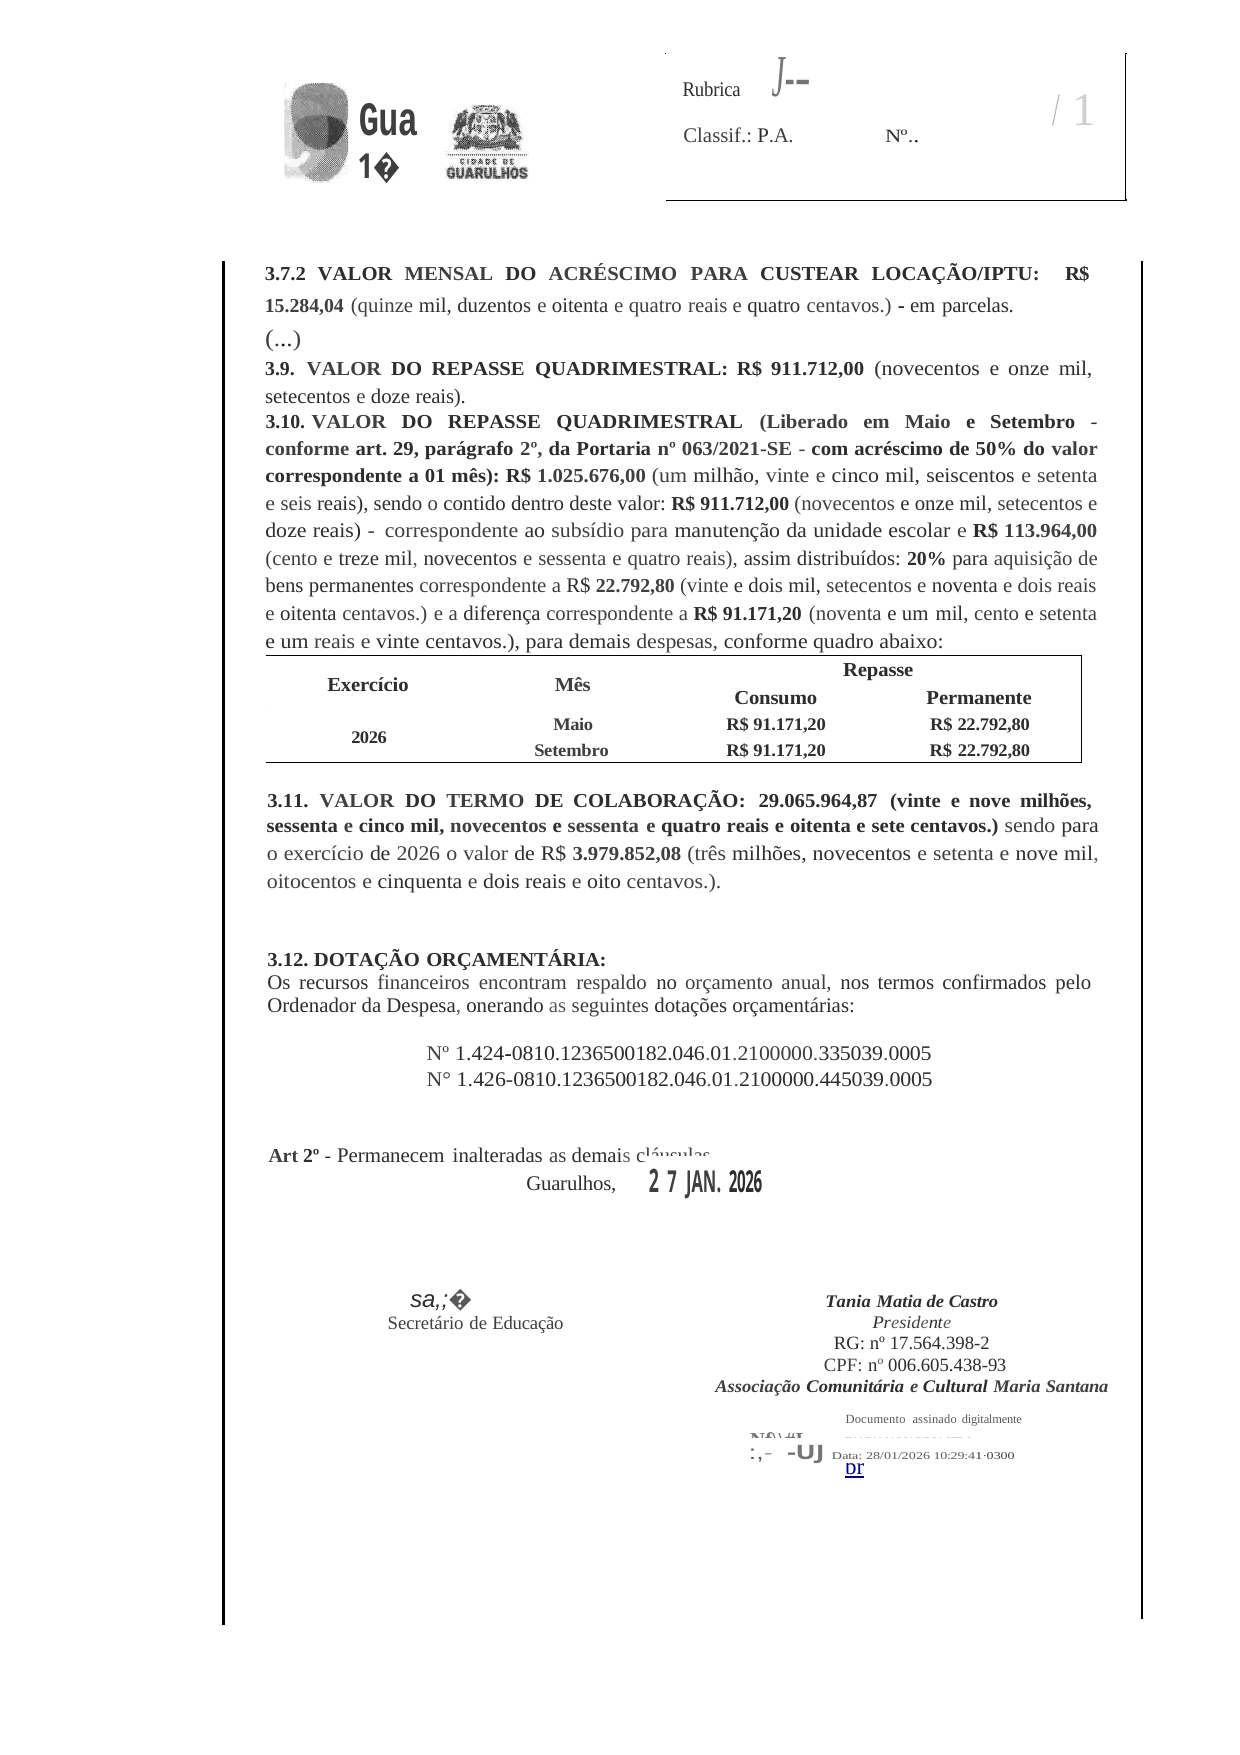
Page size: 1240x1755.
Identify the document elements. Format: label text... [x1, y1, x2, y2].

text Permanente [926, 686, 1081, 709]
text Setembro [534, 739, 674, 760]
text sessenta e cinco mil, novecentos e sessenta e quatro reais e oitenta e sete centavos.) sendo para o exercício de 2026 o valor de R$ 3.979.852,08 (três milhões, novecentos e setenta e nove mil, oitocentos e cinquenta e dois reais e oito centavos.). [266, 813, 1099, 893]
text R$ 91.171,20 [726, 714, 878, 734]
text 1� [357, 146, 420, 187]
text Verifique em https://validar.iti.gov.br [845, 1464, 1046, 1480]
text Tania Matia de Castro [713, 1291, 1112, 1311]
text 3.7.2 VALOR MENSAL DO ACRÉSCIMO PARA CUSTEAR LOCAÇÃO/IPTU: R$ [264, 262, 1099, 285]
text Presidente [713, 1312, 1112, 1332]
text RG: nº 17.564.398-2 [713, 1332, 1111, 1354]
text Documento assinado digitalmente [845, 1411, 1112, 1426]
text CPF: nº 006.605.438-93 [719, 1354, 1111, 1375]
text R$ 91.171,20 [726, 739, 878, 760]
text Nf\\#L..., TANIAMARIADECASTRO [750, 1428, 981, 1438]
text :,- -UJ Data: 28/01/2026 10:29:41·0300 [749, 1441, 1046, 1464]
text sa,;� [410, 1286, 566, 1313]
text 3.12. DOTAÇÃO ORÇAMENTÁRIA: [267, 948, 1099, 971]
text Guarulhos, [526, 1171, 619, 1195]
text Consumo [734, 686, 878, 709]
text R$ 22.792,80 [929, 739, 1081, 760]
list VALOR DO REPASSE QUADRIMESTRAL: R$ 911.712,00 (novecentos e onze mil, [265, 356, 1099, 380]
text Repasse [674, 658, 1081, 681]
text Gua [358, 93, 420, 146]
text Secretário de Educação [387, 1313, 566, 1334]
text Os recursos financeiros encontram respaldo no orçamento anual, nos termos confirmados pelo Ordenador da Despesa, onerando as seguintes dotações orçamentárias: [267, 971, 1099, 1017]
text Exercício [327, 673, 470, 696]
text 2 7 JAN. 2026 [648, 1158, 771, 1199]
text R$ 22.792,80 [930, 714, 1081, 734]
text (...) [265, 324, 1099, 352]
text N° 1.426-0810.1236500182.046.01.2100000.445039.0005 [426, 1067, 942, 1091]
text Associação Comunitária e Cultural Maria Santana [714, 1376, 1111, 1396]
text 2026 [269, 727, 469, 748]
text Art 2º - Permanecem inalteradas as demais cláusulas. [268, 1143, 719, 1167]
text Nº 1.424-0810.1236500182.046.01.2100000.335039.0005 [426, 1041, 942, 1065]
text Maio [473, 714, 674, 734]
text 3.11. VALOR DO TERMO DE COLABORAÇÃO: 29.065.964,87 (vinte e nove milhões, [267, 789, 1101, 812]
text setecentos e doze reais). [265, 384, 1099, 408]
text Classif.: P.A. Nº.. / 1 [683, 107, 1125, 151]
text Mês [473, 673, 673, 696]
text 15.284,04 (quinze mil, duzentos e oitenta e quatro reais e quatro centavos.) - em parcelas. [264, 293, 1099, 317]
text Rubrica J-- [682, 53, 1125, 107]
list VALOR DO REPASSE QUADRIMESTRAL (Liberado em Maio e Setembro - conforme art. 29, parágrafo 2º, da Portaria nº 063/2021-SE - com acréscimo de 50% do valor correspondente a 01 mês): R$ 1.025.676,00 (um milhão, vinte e cinco mil, seiscentos e setenta e seis reais), sendo o contido dentro deste valor: R$ 911.712,00 (novecentos e onze mil, setecentos e doze reais) - correspondente ao subsídio para manutenção da unidade escolar e R$ 113.964,00 (cento e treze mil, novecentos e sessenta e quatro reais), assim distribuídos: 20% para aquisição de bens permanentes correspondente a R$ 22.792,80 (vinte e dois mil, setecentos e noventa e dois reais e oitenta centavos.) e a diferença correspondente a R$ 91.171,20 (noventa e um mil, cento e setenta e um reais e vinte centavos.), para demais despesas, conforme quadro abaixo: [265, 411, 1098, 653]
